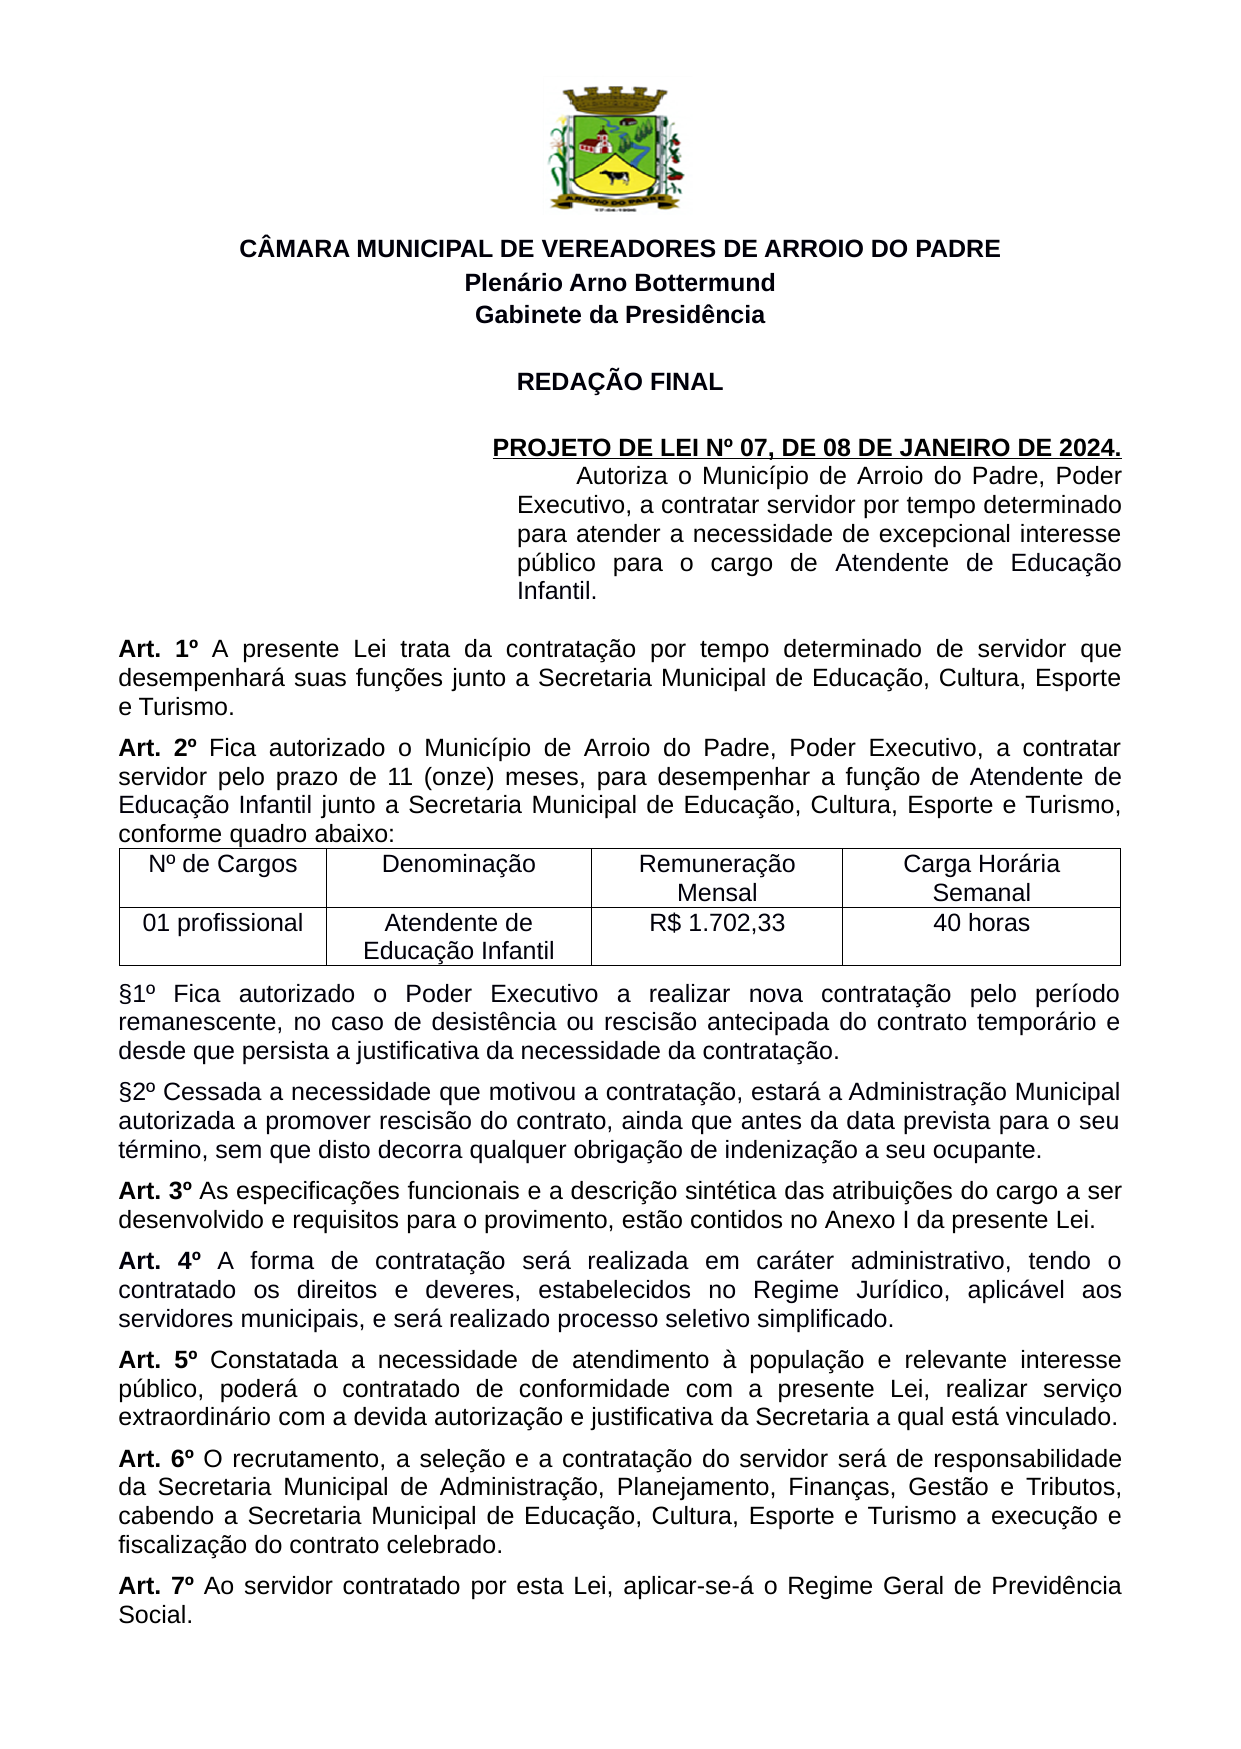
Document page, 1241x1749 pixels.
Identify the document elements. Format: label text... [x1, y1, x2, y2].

text REDAÇÃO FINAL [118, 367, 1122, 395]
text Art. 4º A forma de contratação será realizada em caráter administrativo, tendo o contratado os direitos e deveres, estabelecidos no Regime Jurídico, aplicável aos servidores municipais, e será realizado processo seletivo simplificado. [118, 1246, 1122, 1332]
table_cell 40 horas [843, 908, 1120, 965]
table_cell Atendente de Educação Infantil [327, 908, 591, 965]
text Art. 2º Fica autorizado o Município de Arroio do Padre, Poder Executivo, a contratar servidor pelo prazo de 11 (onze) meses, para desempenhar a função de Atendente de Educação Infantil junto a Secretaria Municipal de Educação, Cultura, Esporte e Turismo, conforme quadro abaixo: [118, 733, 1122, 848]
table_header Carga Horária Semanal [843, 849, 1120, 907]
picture [541, 75, 693, 215]
text §1º Fica autorizado o Poder Executivo a realizar nova contratação pelo período remanescente, no caso de desistência ou rescisão antecipada do contrato temporário e desde que persista a justificativa da necessidade da contratação. [118, 979, 1122, 1065]
text §2º Cessada a necessidade que motivou a contratação, estará a Administração Municipal autorizada a promover rescisão do contrato, ainda que antes da data prevista para o seu término, sem que disto decorra qualquer obrigação de indenização a seu ocupante. [118, 1077, 1122, 1164]
table_cell R$ 1.702,33 [592, 908, 842, 965]
text Câmara Municipal de Vereadores de Arroio do Padre [118, 234, 1122, 263]
text PROJETO DE LEI Nº 07, DE 08 DE JANEIRO DE 2024. [118, 433, 1122, 461]
table_header Remuneração Mensal [592, 849, 842, 907]
table_header Denominação [327, 849, 591, 907]
text Art. 7º Ao servidor contratado por esta Lei, aplicar-se-á o Regime Geral de Previdência Social. [118, 1571, 1122, 1629]
table_header Nº de Cargos [120, 849, 326, 907]
text Art. 3º As especificações funcionais e a descrição sintética das atribuições do cargo a ser desenvolvido e requisitos para o provimento, estão contidos no Anexo I da presente Lei. [118, 1176, 1122, 1234]
text Plenário Arno Bottermund [118, 267, 1122, 296]
text Art. 1º A presente Lei trata da contratação por tempo determinado de servidor que desempenhará suas funções junto a Secretaria Municipal de Educação, Cultura, Esporte e Turismo. [118, 634, 1122, 721]
text Autoriza o Município de Arroio do Padre, Poder Executivo, a contratar servidor por tempo determinado para atender a necessidade de excepcional interesse público para o cargo de Atendente de Educação Infantil. [517, 461, 1122, 605]
text Art. 6º O recrutamento, a seleção e a contratação do servidor será de responsabilidade da Secretaria Municipal de Administração, Planejamento, Finanças, Gestão e Tributos, cabendo a Secretaria Municipal de Educação, Cultura, Esporte e Turismo a execução e fiscalização do contrato celebrado. [118, 1444, 1122, 1559]
text Art. 5º Constatada a necessidade de atendimento à população e relevante interesse público, poderá o contratado de conformidade com a presente Lei, realizar serviço extraordinário com a devida autorização e justificativa da Secretaria a qual está vinculado. [118, 1345, 1122, 1431]
table_cell 01 profissional [120, 908, 326, 965]
text Gabinete da Presidência [118, 301, 1122, 329]
